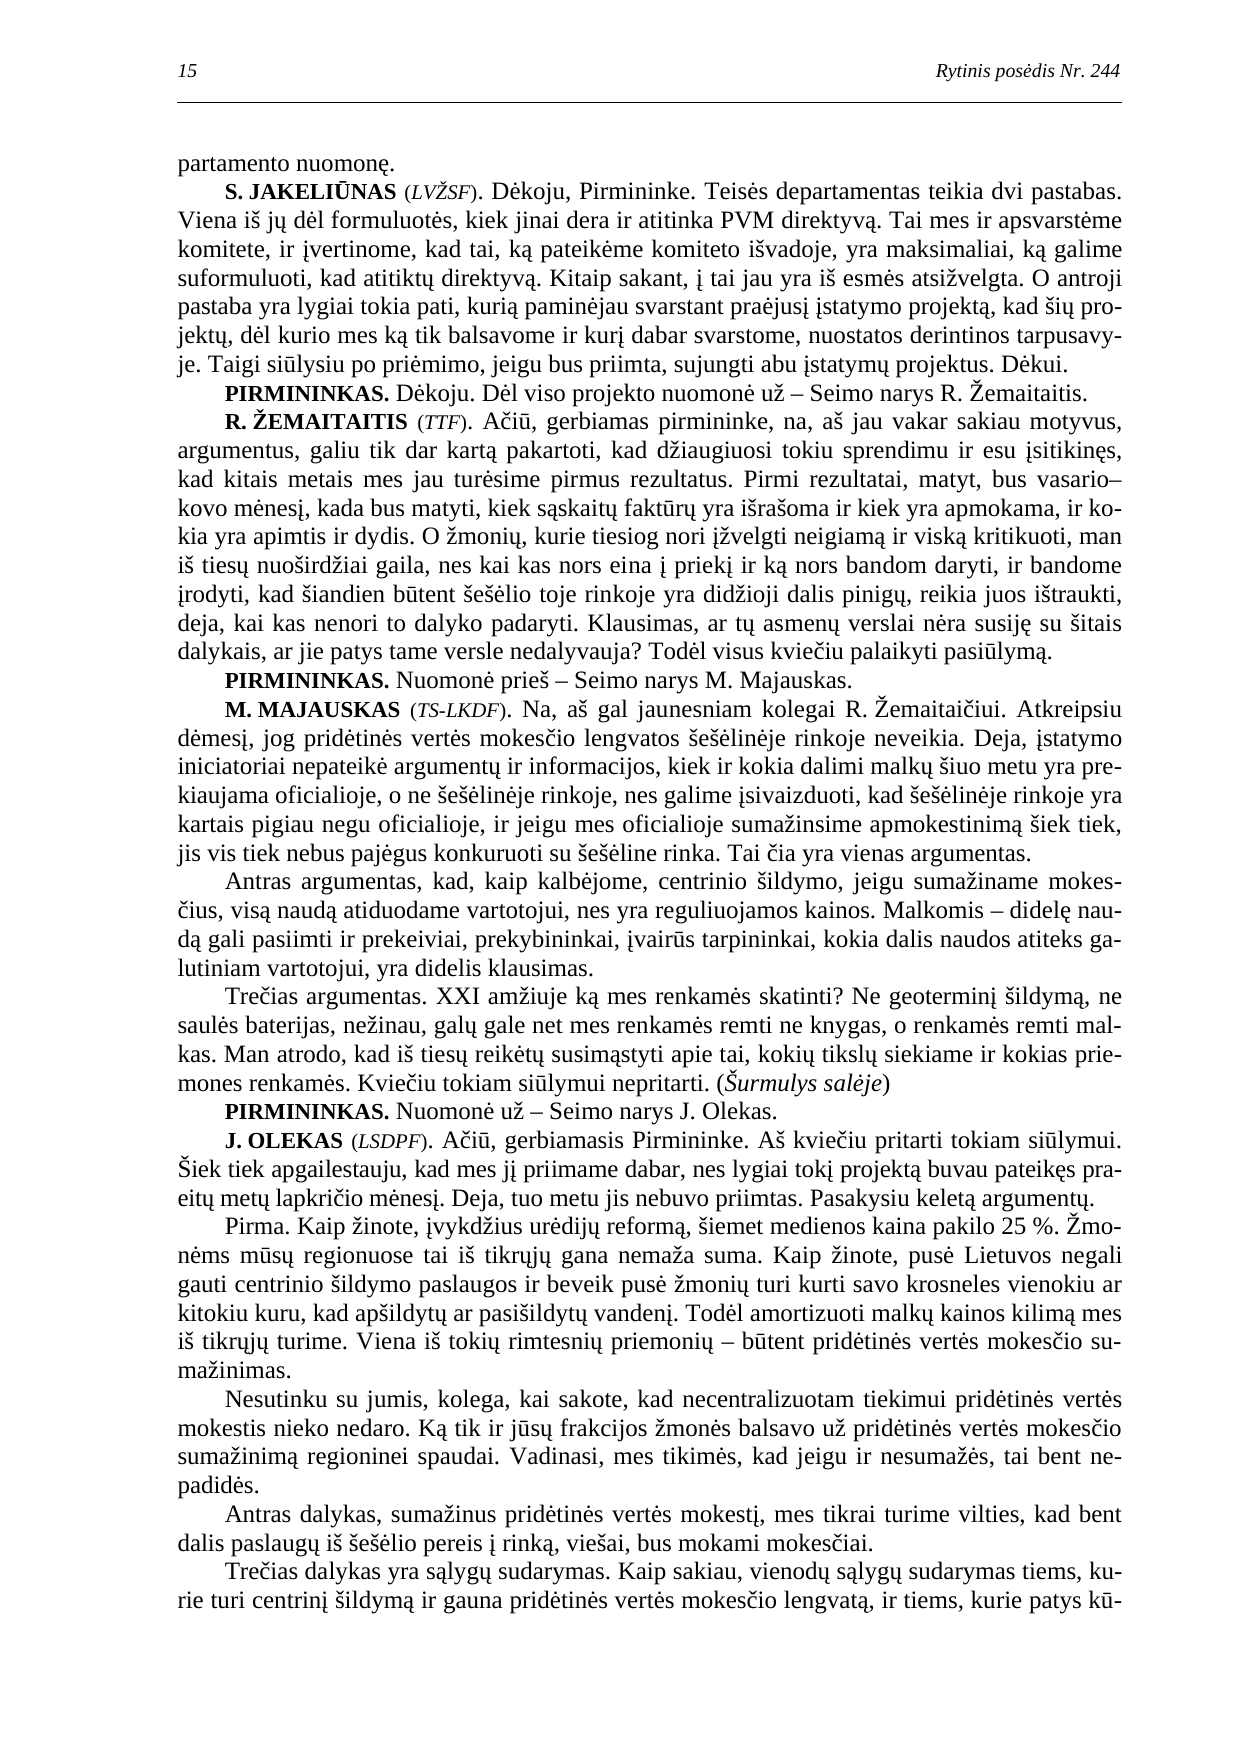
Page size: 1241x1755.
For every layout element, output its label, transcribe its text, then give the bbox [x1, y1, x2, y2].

text Tre­čias ar­gu­men­tas. XXI am­žiu­je ką mes ren­ka­mės ska­tin­ti? Ne ge­o­ter­mi­nį šil­dy­mą, ne sau­lės ba­te­ri­jas, ne­ži­nau, ga­lų ga­le net mes ren­ka­mės rem­ti ne kny­gas, o ren­ka­mės rem­ti mal­kas. Man at­ro­do, kad iš tie­sų rei­kė­tų su­si­mąs­ty­ti apie tai, ko­kių tiks­lų sie­kia­me ir ko­kias prie­mo­nes ren­ka­mės. Kvie­čiu to­kiam siū­ly­mui ne­pri­tar­ti. (Šur­mu­lys sa­lė­je) [177, 981, 1122, 1096]
text S. JAKELIŪNAS (LVŽSF). Dė­ko­ju, Pir­mi­nin­ke. Tei­sės de­par­ta­men­tas tei­kia dvi pa­sta­bas. Vie­na iš jų dėl for­mu­luo­tės, kiek ji­nai de­ra ir ati­tin­ka PVM di­rek­ty­vą. Tai mes ir ap­svars­tė­me ko­mi­te­te, ir įver­ti­no­me, kad tai, ką pa­tei­kė­me ko­mi­te­to iš­va­do­je, yra mak­si­ma­liai, ką ga­li­me su­for­mu­luo­ti, kad ati­tik­tų di­rek­ty­vą. Ki­taip sa­kant, į tai jau yra iš es­mės at­si­žvelg­ta. O ant­ro­ji pa­sta­ba yra ly­giai to­kia pa­ti, ku­rią pa­mi­nė­jau svars­tant pra­ėju­sį įsta­ty­mo pro­jek­tą, kad šių pro­jek­tų, dėl ku­rio mes ką tik bal­sa­vo­me ir ku­rį da­bar svars­to­me, nuo­sta­tos de­rin­ti­nos tar­pu­sa­vy­je. Tai­gi siū­ly­siu po pri­ėmi­mo, jei­gu bus pri­im­ta, su­jung­ti abu įsta­ty­mų pro­jek­tus. Dė­kui. [177, 176, 1122, 378]
text Tre­čias da­ly­kas yra są­ly­gų su­da­ry­mas. Kaip sa­kiau, vie­no­dų są­ly­gų su­da­ry­mas tiems, ku­rie tu­ri cen­tri­nį šil­dy­mą ir gau­na pri­dė­ti­nės ver­tės mo­kes­čio leng­va­tą, ir tiems, ku­rie pa­tys kū­ [177, 1556, 1122, 1614]
text R. ŽEMAITAITIS (TTF). Ačiū, ger­bia­mas pir­mi­nin­ke, na, aš jau va­kar sa­kiau mo­ty­vus, ar­gu­men­tus, ga­liu tik dar kar­tą pa­kar­to­ti, kad džiau­giuo­si to­kiu spren­di­mu ir esu įsi­ti­ki­nęs, kad ki­tais me­tais mes jau tu­rė­si­me pir­mus re­zul­ta­tus. Pir­mi re­zul­ta­tai, ma­tyt, bus va­sa­rio–kovo mė­ne­sį, ka­da bus ma­ty­ti, kiek są­skai­tų fak­tū­rų yra iš­ra­šo­ma ir kiek yra ap­mo­ka­ma, ir ko­kia yra ap­im­tis ir dy­dis. O žmo­nių, ku­rie tie­siog no­ri įžvelg­ti nei­gia­mą ir vis­ką kri­ti­kuo­ti, man iš tie­sų nuo­šir­džiai gai­la, nes kai kas nors ei­na į prie­kį ir ką nors ban­dom da­ry­ti, ir ban­do­me įro­dy­ti, kad šian­dien bū­tent še­šė­lio to­je rin­ko­je yra di­džio­ji da­lis pi­ni­gų, rei­kia juos iš­trauk­ti, de­ja, kai kas ne­no­ri to da­ly­ko pa­da­ry­ti. Klau­si­mas, ar tų as­me­nų ver­slai nė­ra su­si­ję su ši­tais da­ly­kais, ar jie pa­tys ta­me ver­sle ne­da­ly­vau­ja? To­dėl vi­sus kvie­čiu pa­lai­ky­ti pa­siū­ly­mą. [177, 406, 1122, 665]
text Ne­su­tin­ku su ju­mis, ko­le­ga, kai sa­ko­te, kad ne­cen­tra­li­zuo­tam tie­ki­mui pri­dė­ti­nės ver­tės mo­kes­tis nie­ko ne­da­ro. Ką tik ir jū­sų frak­ci­jos žmo­nės bal­sa­vo už pri­dė­ti­nės ver­tės mo­kes­čio su­ma­ži­ni­mą re­gio­ni­nei spau­dai. Va­di­na­si, mes ti­ki­mės, kad jei­gu ir ne­su­ma­žės, tai bent ne­padi­dės. [177, 1384, 1122, 1499]
text PIRMININKAS. Dė­ko­ju. Dėl vi­so pro­jek­to nuo­mo­nė už – Sei­mo na­rys R. Že­mai­tai­tis. [177, 378, 1122, 406]
text Ant­ras da­ly­kas, su­ma­ži­nus pri­dė­ti­nės ver­tės mo­kes­tį, mes tik­rai tu­ri­me vil­ties, kad bent da­lis pa­slau­gų iš še­šė­lio per­eis į rin­ką, vie­šai, bus mo­ka­mi mo­kes­čiai. [177, 1499, 1122, 1556]
text Ant­ras ar­gu­men­tas, kad, kaip kal­bė­jo­me, cen­tri­nio šil­dy­mo, jei­gu su­ma­ži­na­me mo­kes­čius, vi­są nau­dą ati­duo­da­me var­to­to­jui, nes yra re­gu­liuo­ja­mos kai­nos. Mal­ko­mis – di­de­lę nau­dą ga­li pa­si­im­ti ir pre­kei­viai, pre­ky­bi­nin­kai, įvai­rūs tar­pi­nin­kai, ko­kia da­lis nau­dos ati­teks ga­lu­ti­niam var­to­to­jui, yra di­de­lis klau­si­mas. [177, 866, 1122, 981]
text M. MAJAUSKAS (TS-LKDF). Na, aš gal jau­nes­niam ko­le­gai R. Že­mai­tai­čiui. At­kreip­siu dė­me­sį, jog pri­dė­ti­nės ver­tės mo­kes­čio leng­va­tos še­šė­li­nė­je rin­ko­je ne­vei­kia. De­ja, įsta­ty­mo ini­cia­to­riai ne­pa­tei­kė ar­gu­men­tų ir in­for­ma­ci­jos, kiek ir ko­kia da­li­mi mal­kų šiuo me­tu yra pre­kiau­ja­ma ofi­cia­lio­je, o ne še­šė­li­nė­je rin­ko­je, nes ga­li­me įsi­vaiz­duo­ti, kad še­šė­li­nė­je rin­ko­je yra kar­tais pi­giau ne­gu ofi­cia­lio­je, ir jei­gu mes ofi­cia­lio­je su­ma­žin­si­me ap­mo­kes­ti­ni­mą šiek tiek, jis vis tiek ne­bus pa­jė­gus kon­ku­ruo­ti su še­šė­li­ne rin­ka. Tai čia yra vie­nas ar­gu­men­tas. [177, 694, 1122, 866]
text PIRMININKAS. Nuo­mo­nė už – Sei­mo na­rys J. Ole­kas. [177, 1096, 1122, 1125]
text J. OLEKAS (LSDPF). Ačiū, ger­bia­ma­sis Pir­mi­nin­ke. Aš kvie­čiu pri­tar­ti to­kiam siū­ly­mui. Šiek tiek ap­gai­les­tau­ju, kad mes jį pri­ima­me da­bar, nes ly­giai to­kį pro­jek­tą bu­vau pa­tei­kęs pra­ei­tų me­tų lap­kri­čio mė­ne­sį. De­ja, tuo me­tu jis ne­bu­vo pri­im­tas. Pa­sa­ky­siu ke­le­tą ar­gu­men­tų. [177, 1125, 1122, 1211]
text Pir­ma. Kaip ži­no­te, įvyk­džius urė­di­jų re­for­mą, šie­met me­die­nos kai­na pa­ki­lo 25 %. Žmo­nėms mū­sų re­gio­nuo­se tai iš tik­rų­jų ga­na ne­ma­ža su­ma. Kaip ži­no­te, pu­sė Lie­tu­vos ne­ga­li gau­ti cen­tri­nio šil­dy­mo pa­slau­gos ir be­veik pu­sė žmo­nių tu­ri kur­ti sa­vo kros­ne­les vie­no­kiu ar ki­to­kiu ku­ru, kad ap­šil­dy­tų ar pa­si­šil­dy­tų van­de­nį. To­dėl amor­ti­zuo­ti mal­kų kai­nos ki­li­mą mes iš tik­rų­jų tu­ri­me. Vie­na iš to­kių rim­tes­nių prie­mo­nių – bū­tent pri­dė­ti­nės ver­tės mo­kes­čio su­ma­ži­ni­mas. [177, 1211, 1122, 1384]
text PIRMININKAS. Nuo­mo­nė prieš – Sei­mo na­rys M. Ma­jaus­kas. [177, 665, 1122, 694]
text par­ta­men­to nuo­mo­nę. [177, 148, 1122, 176]
